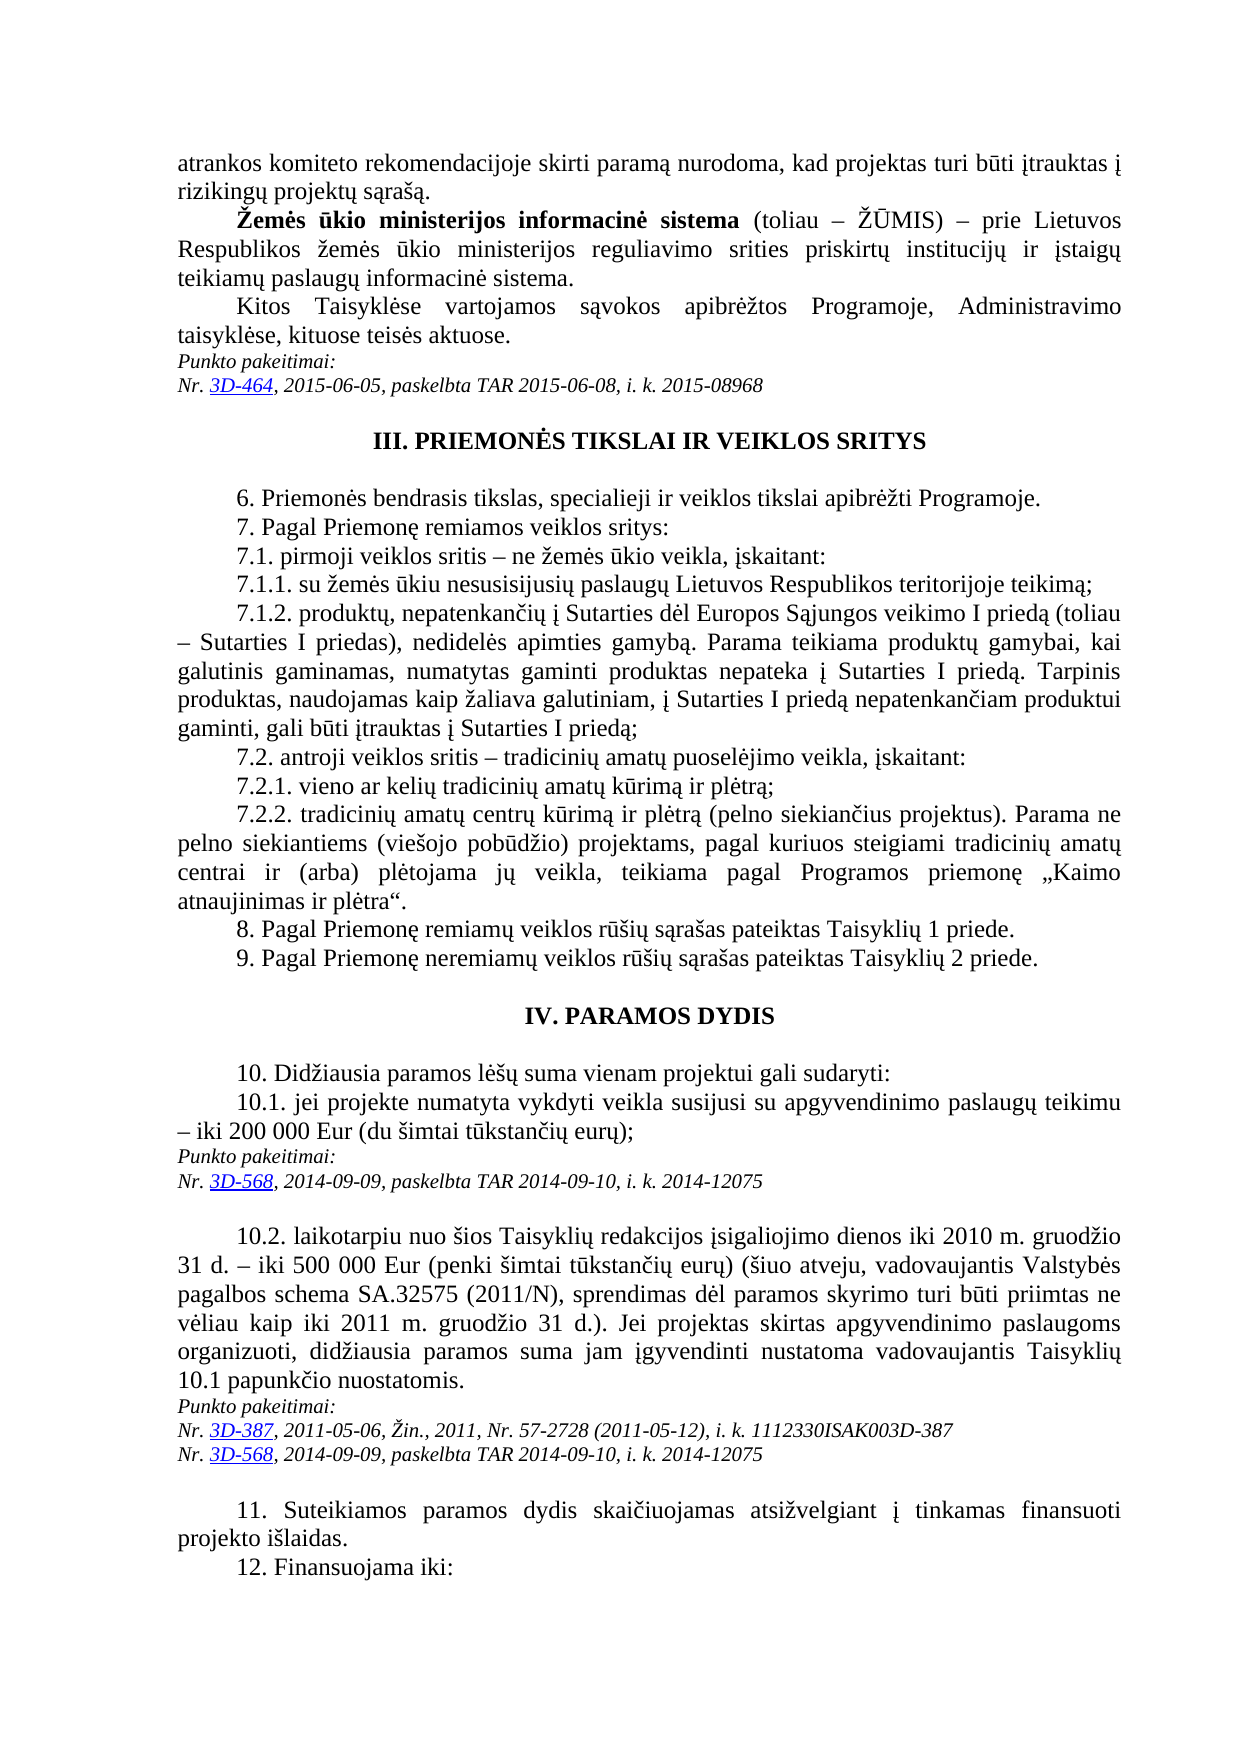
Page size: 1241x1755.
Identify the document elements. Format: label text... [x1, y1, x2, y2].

text 6. Priemonės bendrasis tikslas, specialieji ir veiklos tikslai apibrėžti Programoje. [177, 483, 1122, 512]
text Punkto pakeitimai: [177, 1394, 1122, 1418]
text 10.1. jei projekte numatyta vykdyti veikla susijusi su apgyvendinimo paslaugų teikimu – iki 200 000 Eur (du šimtai tūkstančių eurų); [177, 1087, 1122, 1144]
text Žemės ūkio ministerijos informacinė sistema (toliau – ŽŪMIS) – prie Lietuvos Respublikos žemės ūkio ministerijos reguliavimo srities priskirtų institucijų ir įstaigų teikiamų paslaugų informacinė sistema. [177, 205, 1122, 291]
text atrankos komiteto rekomendacijoje skirti paramą nurodoma, kad projektas turi būti įtrauktas į rizikingų projektų sąrašą. [177, 148, 1122, 205]
text 7.1. pirmoji veiklos sritis – ne žemės ūkio veikla, įskaitant: [177, 541, 1122, 569]
text 10.2. laikotarpiu nuo šios Taisyklių redakcijos įsigaliojimo dienos iki 2010 m. gruodžio 31 d. – iki 500 000 Eur (penki šimtai tūkstančių eurų) (šiuo atveju, vadovaujantis Valstybės pagalbos schema SA.32575 (2011/N), sprendimas dėl paramos skyrimo turi būti priimtas ne vėliau kaip iki 2011 m. gruodžio 31 d.). Jei projektas skirtas apgyvendinimo paslaugoms organizuoti, didžiausia paramos suma jam įgyvendinti nustatoma vadovaujantis Taisyklių 10.1 papunkčio nuostatomis. [177, 1221, 1122, 1394]
text III. PRIEMONĖS TIKSLAI IR VEIKLOS SRITYS [177, 426, 1122, 454]
text Nr. 3D-387, 2011-05-06, Žin., 2011, Nr. 57-2728 (2011-05-12), i. k. 1112330ISAK003D-387 [177, 1418, 1122, 1442]
text Nr. 3D-568, 2014-09-09, paskelbta TAR 2014-09-10, i. k. 2014-12075 [177, 1168, 1122, 1193]
text 11. Suteikiamos paramos dydis skaičiuojamas atsižvelgiant į tinkamas finansuoti projekto išlaidas. [177, 1495, 1122, 1552]
text 7. Pagal Priemonę remiamos veiklos sritys: [177, 512, 1122, 541]
text 7.1.2. produktų, nepatenkančių į Sutarties dėl Europos Sąjungos veikimo I priedą (toliau – Sutarties I priedas), nedidelės apimties gamybą. Parama teikiama produktų gamybai, kai galutinis gaminamas, numatytas gaminti produktas nepateka į Sutarties I priedą. Tarpinis produktas, naudojamas kaip žaliava galutiniam, į Sutarties I priedą nepatenkančiam produktui gaminti, gali būti įtrauktas į Sutarties I priedą; [177, 598, 1122, 742]
text Kitos Taisyklėse vartojamos sąvokos apibrėžtos Programoje, Administravimo taisyklėse, kituose teisės aktuose. [177, 291, 1122, 349]
text 8. Pagal Priemonę remiamų veiklos rūšių sąrašas pateiktas Taisyklių 1 priede. [177, 914, 1122, 943]
text 7.2.1. vieno ar kelių tradicinių amatų kūrimą ir plėtrą; [177, 771, 1122, 799]
text Nr. 3D-568, 2014-09-09, paskelbta TAR 2014-09-10, i. k. 2014-12075 [177, 1442, 1122, 1466]
text Punkto pakeitimai: [177, 349, 1122, 373]
text 7.1.1. su žemės ūkiu nesusisijusių paslaugų Lietuvos Respublikos teritorijoje teikimą; [177, 569, 1122, 598]
text IV. PARAMOS DYDIS [177, 1001, 1122, 1029]
text 7.2. antroji veiklos sritis – tradicinių amatų puoselėjimo veikla, įskaitant: [177, 742, 1122, 771]
text 9. Pagal Priemonę neremiamų veiklos rūšių sąrašas pateiktas Taisyklių 2 priede. [177, 943, 1122, 972]
text 12. Finansuojama iki: [177, 1552, 1122, 1581]
text Nr. 3D-464, 2015-06-05, paskelbta TAR 2015-06-08, i. k. 2015-08968 [177, 373, 1122, 397]
text 10. Didžiausia paramos lėšų suma vienam projektui gali sudaryti: [177, 1058, 1122, 1087]
text Punkto pakeitimai: [177, 1144, 1122, 1168]
text 7.2.2. tradicinių amatų centrų kūrimą ir plėtrą (pelno siekiančius projektus). Parama ne pelno siekiantiems (viešojo pobūdžio) projektams, pagal kuriuos steigiami tradicinių amatų centrai ir (arba) plėtojama jų veikla, teikiama pagal Programos priemonę „Kaimo atnaujinimas ir plėtra“. [177, 799, 1122, 914]
